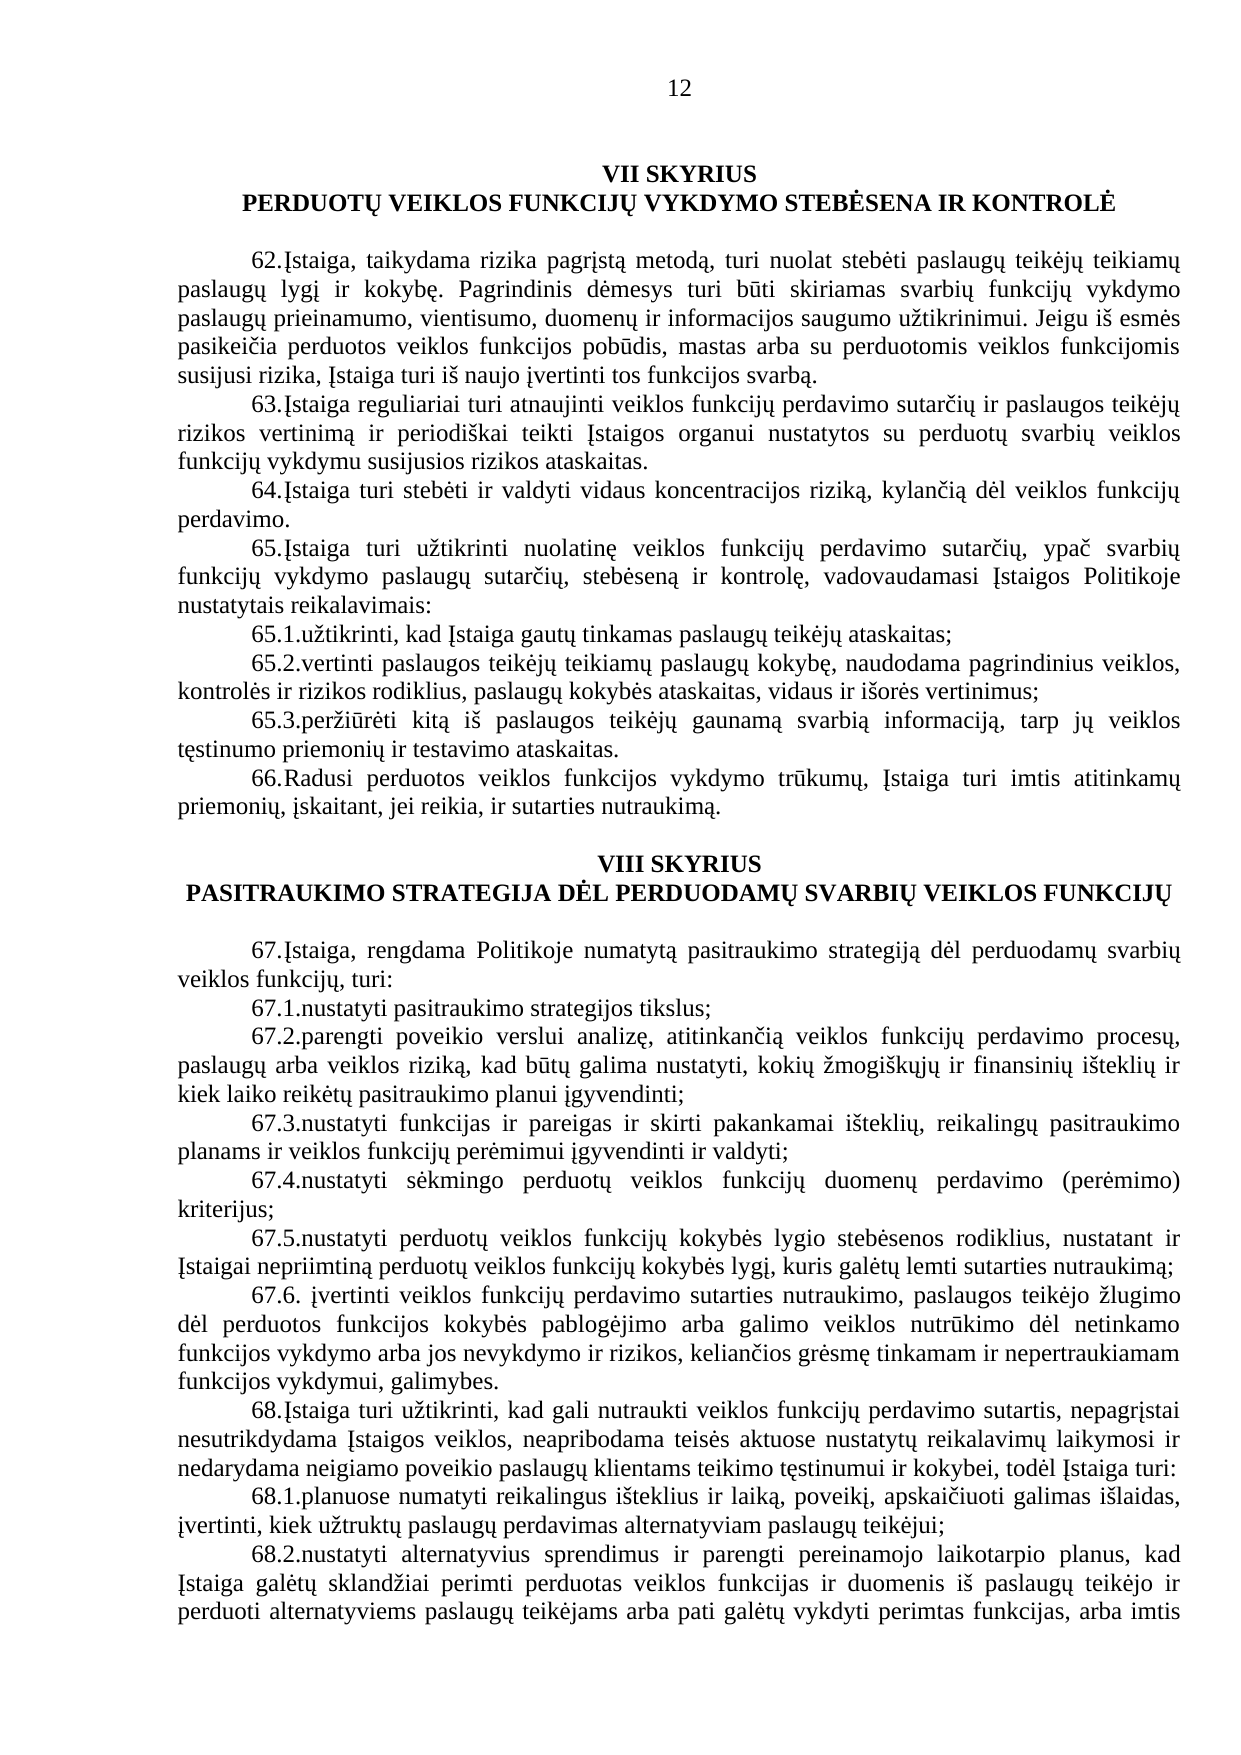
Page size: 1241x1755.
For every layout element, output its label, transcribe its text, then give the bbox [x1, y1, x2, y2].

text VIII SKYRIUS [177, 849, 1181, 878]
text 65.3. peržiūrėti kitą iš paslaugos teikėjų gaunamą svarbią informaciją, tarp jų veiklos tęstinumo priemonių ir testavimo ataskaitas. [177, 705, 1181, 763]
text VII SKYRIUS [177, 159, 1181, 188]
text 67.4. nustatyti sėkmingo perduotų veiklos funkcijų duomenų perdavimo (perėmimo) kriterijus; [177, 1165, 1181, 1223]
text 66. Radusi perduotos veiklos funkcijos vykdymo trūkumų, Įstaiga turi imtis atitinkamų priemonių, įskaitant, jei reikia, ir sutarties nutraukimą. [177, 763, 1181, 820]
text 62. Įstaiga, taikydama rizika pagrįstą metodą, turi nuolat stebėti paslaugų teikėjų teikiamų paslaugų lygį ir kokybę. Pagrindinis dėmesys turi būti skiriamas svarbių funkcijų vykdymo paslaugų prieinamumo, vientisumo, duomenų ir informacijos saugumo užtikrinimui. Jeigu iš esmės pasikeičia perduotos veiklos funkcijos pobūdis, mastas arba su perduotomis veiklos funkcijomis susijusi rizika, Įstaiga turi iš naujo įvertinti tos funkcijos svarbą. [177, 245, 1181, 389]
text 67.1. nustatyti pasitraukimo strategijos tikslus; [177, 993, 1181, 1021]
text 67.6. įvertinti veiklos funkcijų perdavimo sutarties nutraukimo, paslaugos teikėjo žlugimo dėl perduotos funkcijos kokybės pablogėjimo arba galimo veiklos nutrūkimo dėl netinkamo funkcijos vykdymo arba jos nevykdymo ir rizikos, keliančios grėsmę tinkamam ir nepertraukiamam funkcijos vykdymui, galimybes. [177, 1280, 1181, 1395]
text 67.3. nustatyti funkcijas ir pareigas ir skirti pakankamai išteklių, reikalingų pasitraukimo planams ir veiklos funkcijų perėmimui įgyvendinti ir valdyti; [177, 1108, 1181, 1165]
text 67.5. nustatyti perduotų veiklos funkcijų kokybės lygio stebėsenos rodiklius, nustatant ir Įstaigai nepriimtiną perduotų veiklos funkcijų kokybės lygį, kuris galėtų lemti sutarties nutraukimą; [177, 1223, 1181, 1280]
text 67.2. parengti poveikio verslui analizę, atitinkančią veiklos funkcijų perdavimo procesų, paslaugų arba veiklos riziką, kad būtų galima nustatyti, kokių žmogiškųjų ir finansinių išteklių ir kiek laiko reikėtų pasitraukimo planui įgyvendinti; [177, 1021, 1181, 1108]
text 68.1. planuose numatyti reikalingus išteklius ir laiką, poveikį, apskaičiuoti galimas išlaidas, įvertinti, kiek užtruktų paslaugų perdavimas alternatyviam paslaugų teikėjui; [177, 1481, 1181, 1539]
text PASITRAUKIMO STRATEGIJA DĖL PERDUODAMŲ SVARBIŲ VEIKLOS FUNKCIJŲ [177, 878, 1181, 906]
text 63. Įstaiga reguliariai turi atnaujinti veiklos funkcijų perdavimo sutarčių ir paslaugos teikėjų rizikos vertinimą ir periodiškai teikti Įstaigos organui nustatytos su perduotų svarbių veiklos funkcijų vykdymu susijusios rizikos ataskaitas. [177, 389, 1181, 475]
text 64. Įstaiga turi stebėti ir valdyti vidaus koncentracijos riziką, kylančią dėl veiklos funkcijų perdavimo. [177, 475, 1181, 533]
text 67. Įstaiga, rengdama Politikoje numatytą pasitraukimo strategiją dėl perduodamų svarbių veiklos funkcijų, turi: [177, 935, 1181, 993]
text 68. Įstaiga turi užtikrinti, kad gali nutraukti veiklos funkcijų perdavimo sutartis, nepagrįstai nesutrikdydama Įstaigos veiklos, neapribodama teisės aktuose nustatytų reikalavimų laikymosi ir nedarydama neigiamo poveikio paslaugų klientams teikimo tęstinumui ir kokybei, todėl Įstaiga turi: [177, 1395, 1181, 1481]
text 65.1. užtikrinti, kad Įstaiga gautų tinkamas paslaugų teikėjų ataskaitas; [177, 619, 1181, 648]
text PERDUOTŲ VEIKLOS FUNKCIJŲ VYKDYMO STEBĖSENA IR KONTROLĖ [177, 188, 1181, 216]
text 65. Įstaiga turi užtikrinti nuolatinę veiklos funkcijų perdavimo sutarčių, ypač svarbių funkcijų vykdymo paslaugų sutarčių, stebėseną ir kontrolę, vadovaudamasi Įstaigos Politikoje nustatytais reikalavimais: [177, 533, 1181, 619]
text 68.2. nustatyti alternatyvius sprendimus ir parengti pereinamojo laikotarpio planus, kad Įstaiga galėtų sklandžiai perimti perduotas veiklos funkcijas ir duomenis iš paslaugų teikėjo ir perduoti alternatyviems paslaugų teikėjams arba pati galėtų vykdyti perimtas funkcijas, arba imtis [177, 1539, 1181, 1625]
text 65.2. vertinti paslaugos teikėjų teikiamų paslaugų kokybę, naudodama pagrindinius veiklos, kontrolės ir rizikos rodiklius, paslaugų kokybės ataskaitas, vidaus ir išorės vertinimus; [177, 648, 1181, 705]
